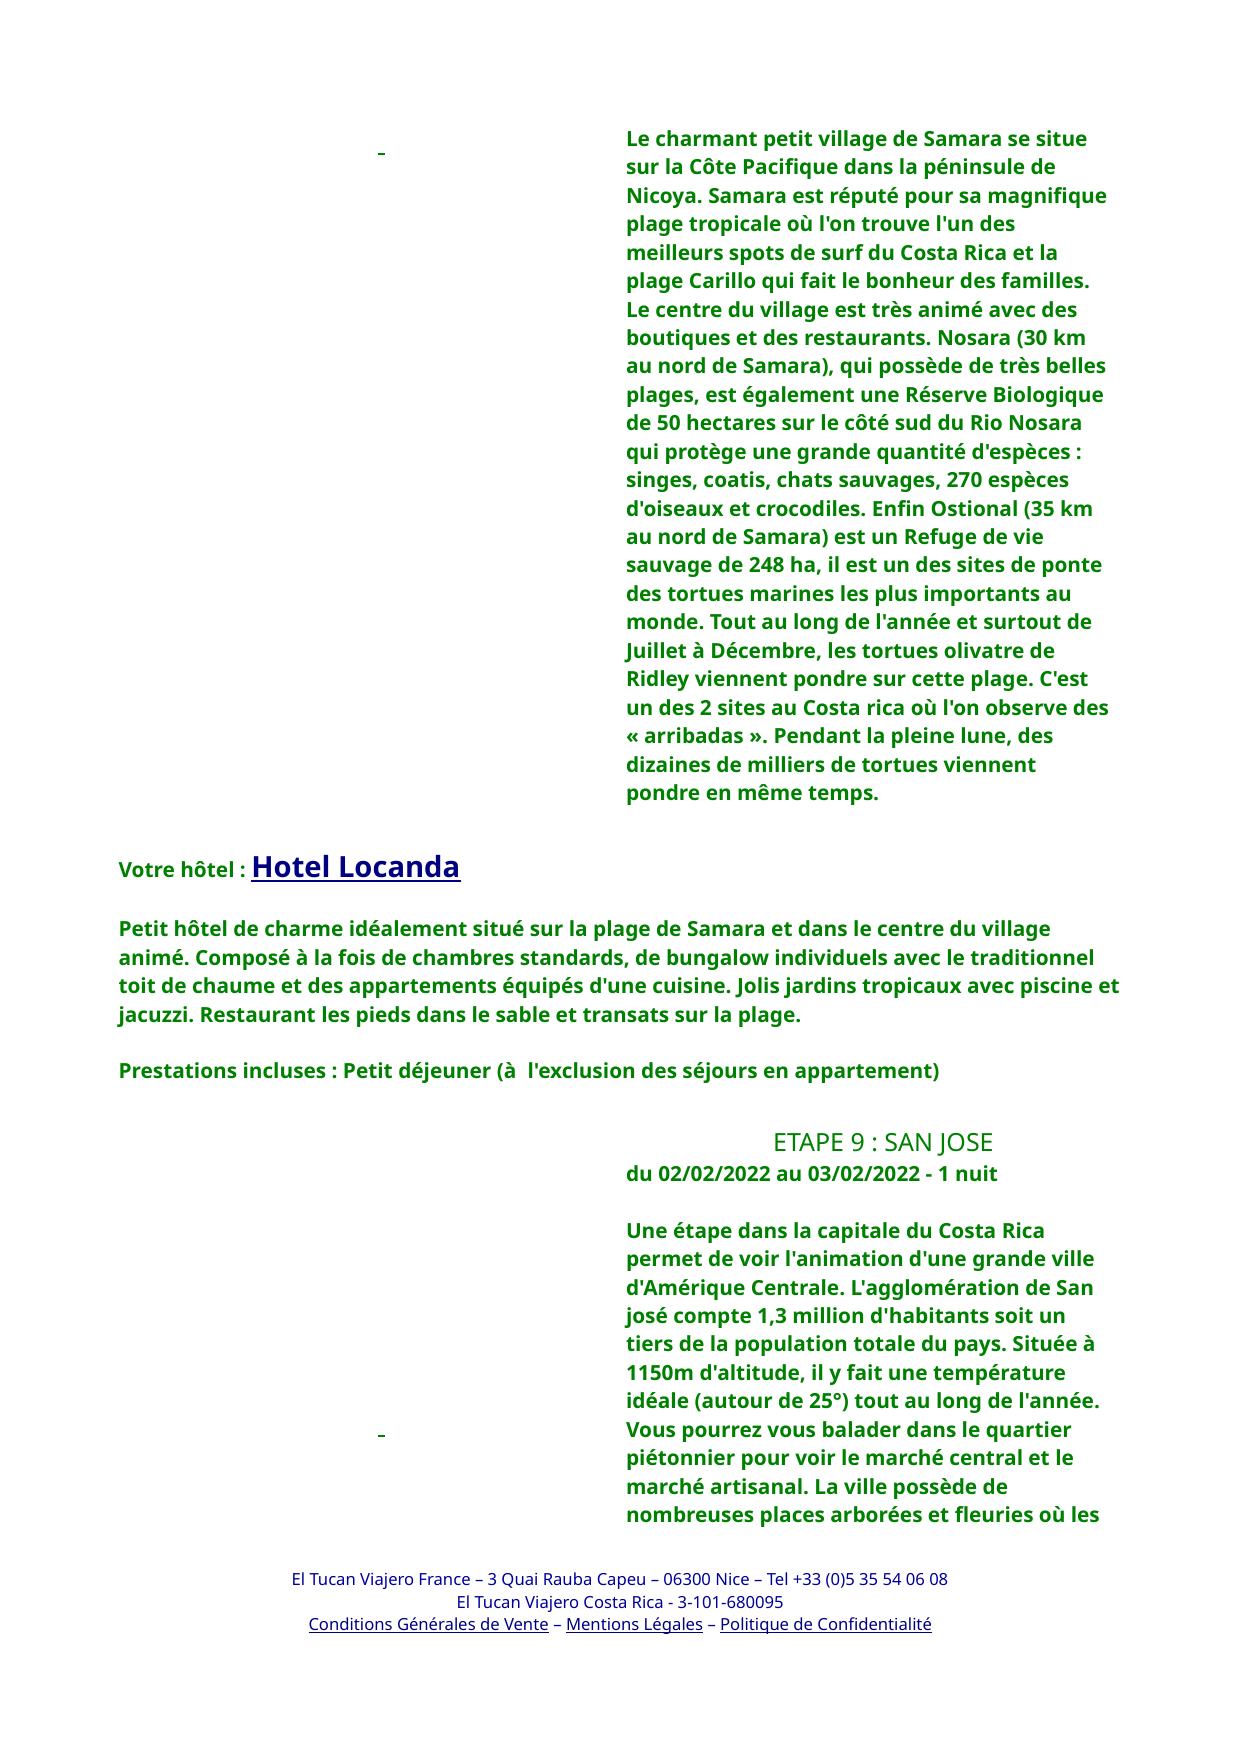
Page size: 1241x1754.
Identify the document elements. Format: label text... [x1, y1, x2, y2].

table_header [118, 1119, 620, 1534]
table_header ETAPE 9 : SAN JOSE du 02/02/2022 au 03/02/2022 - 1 nuit Une étape dans la capitale du Costa Rica permet de voir l'animation d'une grande ville d'Amérique Centrale. L'agglomération de San josé compte 1,3 million d'habitants soit un tiers de la population totale du pays. Située à 1150m d'altitude, il y fait une température idéale (autour de 25°) tout au long de l'année. Vous pourrez vous balader dans le quartier piétonnier pour voir le marché central et le marché artisanal. La ville possède de nombreuses places arborées et fleuries où les [620, 1119, 1122, 1534]
text Prestations incluses : Petit déjeuner (à l'exclusion des séjours en appartement) [118, 1057, 1122, 1085]
table_header [118, 118, 620, 812]
table_header Le charmant petit village de Samara se situe sur la Côte Pacifique dans la péninsule de Nicoya. Samara est réputé pour sa magnifique plage tropicale où l'on trouve l'un des meilleurs spots de surf du Costa Rica et la plage Carillo qui fait le bonheur des familles. Le centre du village est très animé avec des boutiques et des restaurants. Nosara (30 km au nord de Samara), qui possède de très belles plages, est également une Réserve Biologique de 50 hectares sur le côté sud du Rio Nosara qui protège une grande quantité d'espèces : singes, coatis, chats sauvages, 270 espèces d'oiseaux et crocodiles. Enfin Ostional (35 km au nord de Samara) est un Refuge de vie sauvage de 248 ha, il est un des sites de ponte des tortues marines les plus importants au monde. Tout au long de l'année et surtout de Juillet à Décembre, les tortues olivatre de Ridley viennent pondre sur cette plage. C'est un des 2 sites au Costa rica où l'on observe des « arribadas ». Pendant la pleine lune, des dizaines de milliers de tortues viennent pondre en même temps. [620, 118, 1122, 812]
text Petit hôtel de charme idéalement situé sur la plage de Samara et dans le centre du village animé. Composé à la fois de chambres standards, de bungalow individuels avec le traditionnel toit de chaume et des appartements équipés d'une cuisine. Jolis jardins tropicaux avec piscine et jacuzzi. Restaurant les pieds dans le sable et transats sur la plage. [118, 914, 1122, 1028]
text Votre hôtel : Hotel Locanda [118, 846, 1122, 886]
